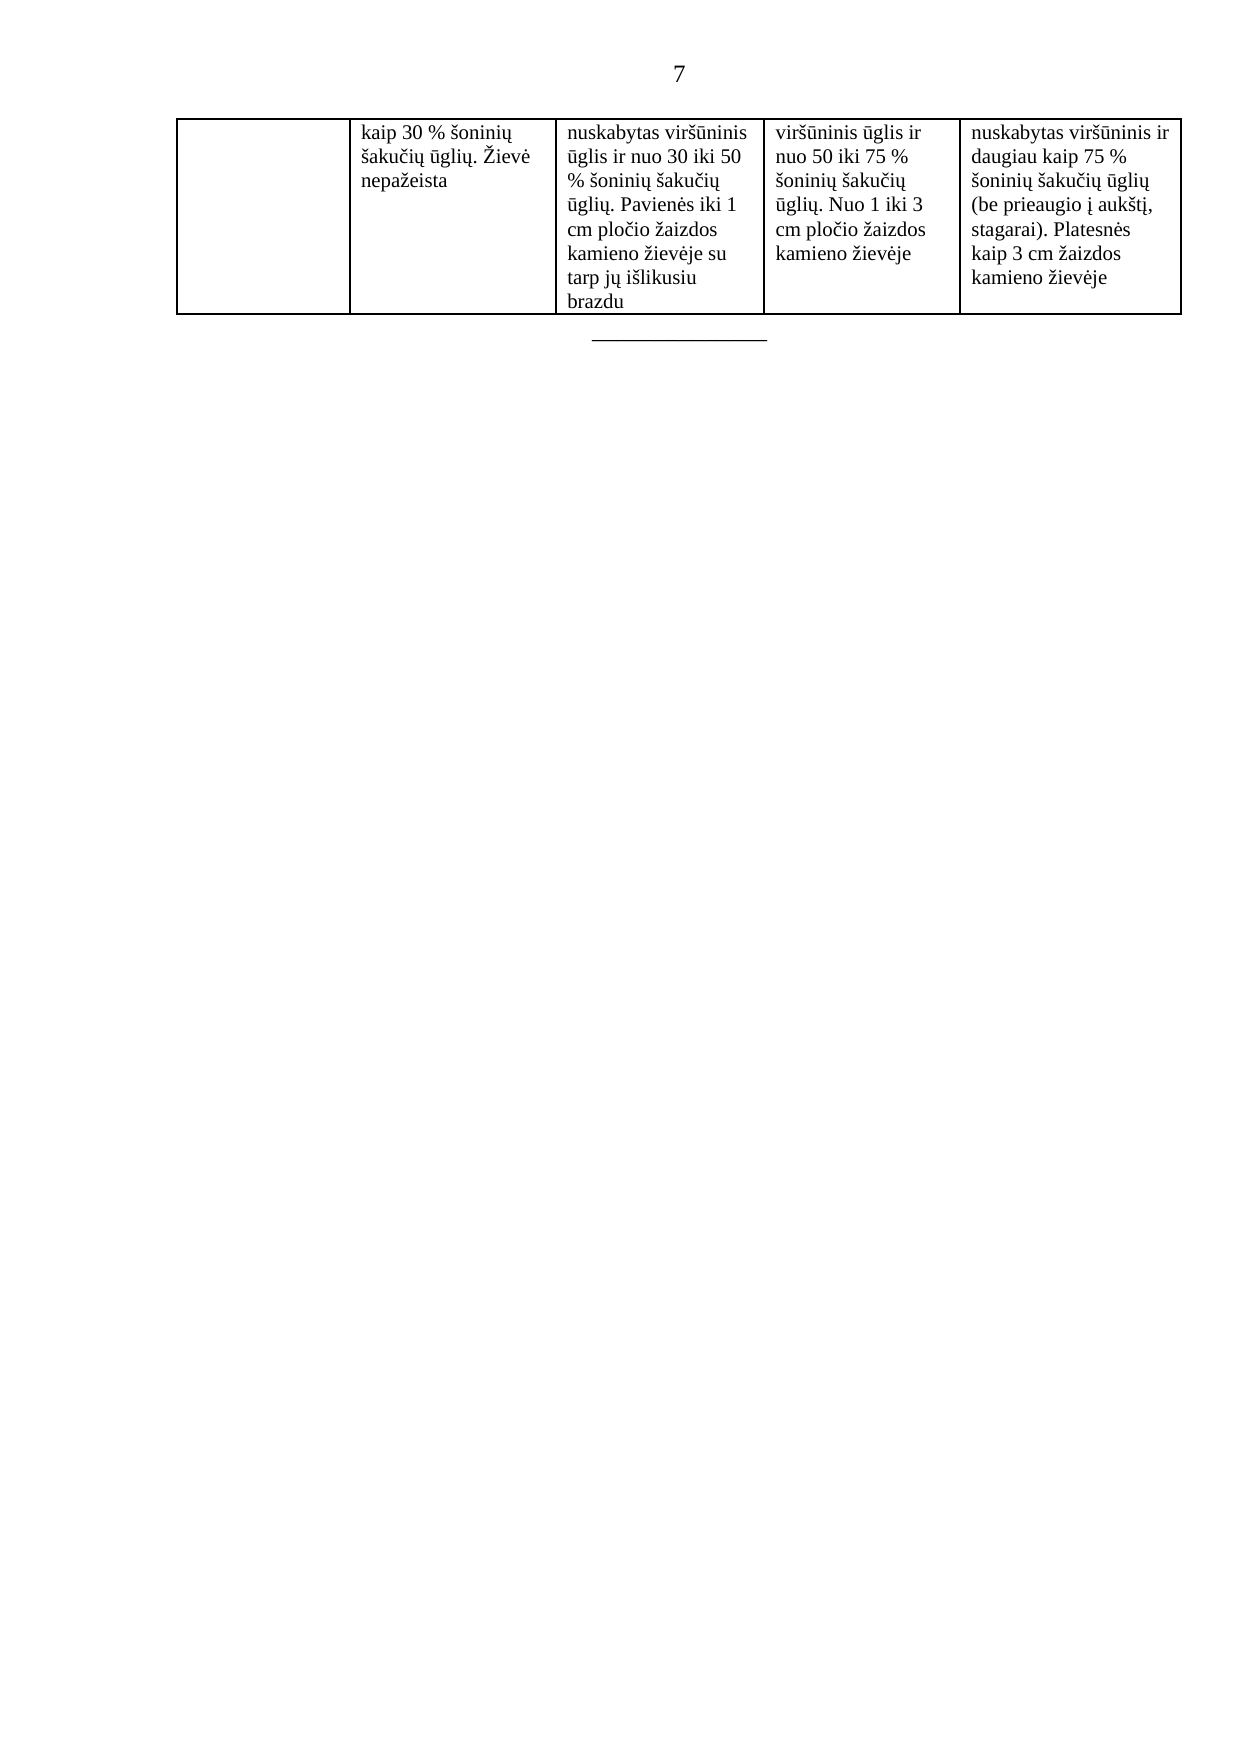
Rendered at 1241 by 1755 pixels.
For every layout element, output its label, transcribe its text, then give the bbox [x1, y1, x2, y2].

table_cell nuskabytas viršūninis ūglis ir nuo 30 iki 50 % šoninių šakučių ūglių. Pavienės iki 1 cm pločio žaizdos kamieno žievėje su tarp jų išlikusiu brazdu [557, 120, 763, 313]
table_cell viršūninis ūglis ir nuo 50 iki 75 % šoninių šakučių ūglių. Nuo 1 iki 3 cm pločio žaizdos kamieno žievėje [765, 120, 959, 313]
table_cell kaip 30 % šoninių šakučių ūglių. Žievė nepažeista [351, 120, 555, 313]
table_cell nuskabytas viršūninis ir daugiau kaip 75 % šoninių šakučių ūglių (be prieaugio į aukštį, stagarai). Platesnės kaip 3 cm žaizdos kamieno žievėje [961, 120, 1180, 313]
text ______________ [177, 315, 1181, 343]
table_cell [178, 120, 349, 313]
